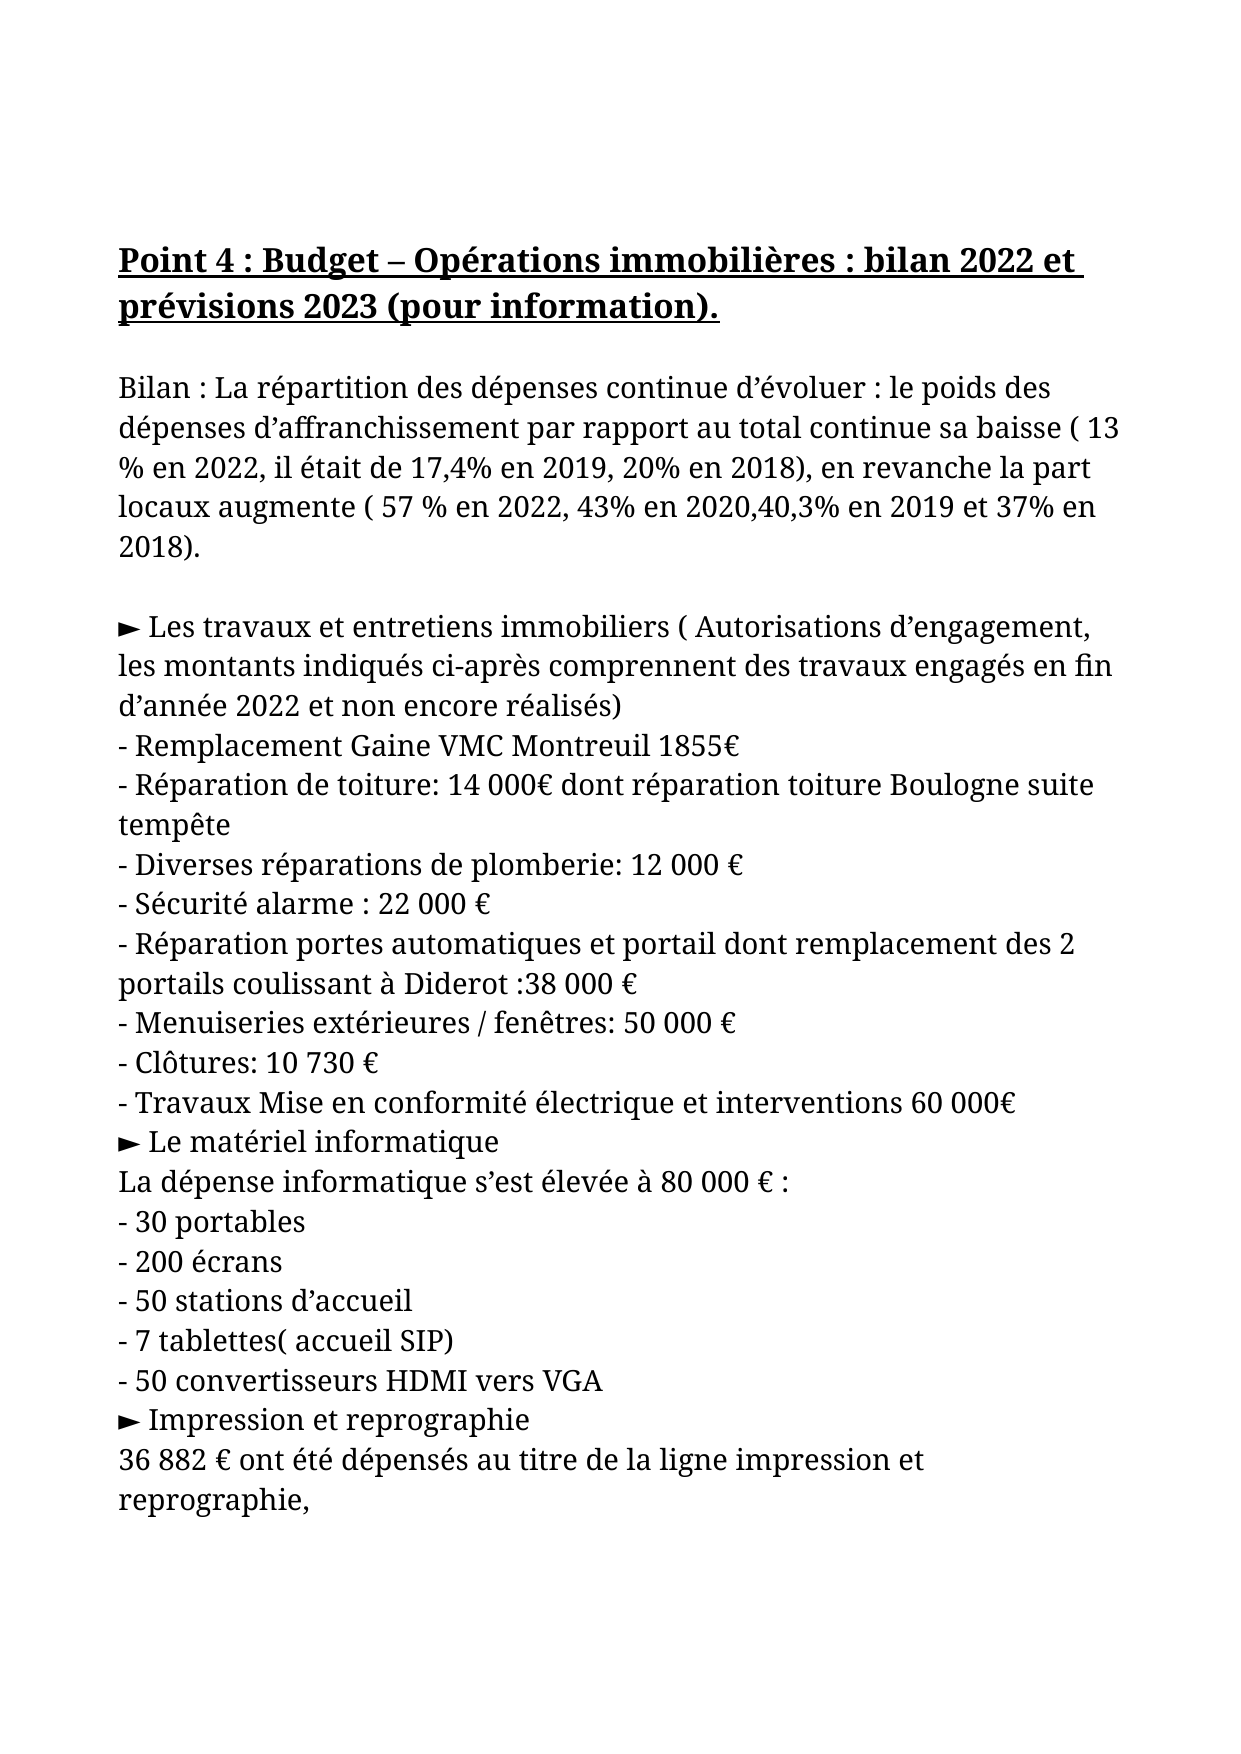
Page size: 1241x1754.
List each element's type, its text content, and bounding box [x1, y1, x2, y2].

text - Réparation de toiture: 14 000€ dont réparation toiture Boulogne suite tempête [118, 764, 1122, 844]
text - 50 stations d’accueil [118, 1281, 1122, 1320]
text Point 4 : Budget – Opérations immobilières : bilan 2022 et prévisions 2023 (pour information). [118, 237, 1122, 328]
text 36 882 € ont été dépensés au titre de la ligne impression et reprographie, [118, 1439, 1122, 1519]
text - 30 portables [118, 1201, 1122, 1241]
text - 7 tablettes( accueil SIP) [118, 1320, 1122, 1360]
text La dépense informatique s’est élevée à 80 000 € : [118, 1161, 1122, 1201]
text - Travaux Mise en conformité électrique et interventions 60 000€ [118, 1082, 1122, 1122]
text - Remplacement Gaine VMC Montreuil 1855€ [118, 725, 1122, 764]
text - Réparation portes automatiques et portail dont remplacement des 2 portails coulissant à Diderot :38 000 € [118, 923, 1122, 1003]
text - Sécurité alarme : 22 000 € [118, 884, 1122, 923]
text ► Les travaux et entretiens immobiliers ( Autorisations d’engagement, les montants indiqués ci-après comprennent des travaux engagés en fin d’année 2022 et non encore réalisés) [118, 606, 1122, 725]
text - Diverses réparations de plomberie: 12 000 € [118, 844, 1122, 884]
text - 200 écrans [118, 1241, 1122, 1281]
text - Clôtures: 10 730 € [118, 1042, 1122, 1082]
text ► Le matériel informatique [118, 1122, 1122, 1161]
text Bilan : La répartition des dépenses continue d’évoluer : le poids des dépenses d’affranchissement par rapport au total continue sa baisse ( 13 % en 2022, il était de 17,4% en 2019, 20% en 2018), en revanche la part locaux augmente ( 57 % en 2022, 43% en 2020,40,3% en 2019 et 37% en 2018). [118, 368, 1122, 566]
text - 50 convertisseurs HDMI vers VGA [118, 1360, 1122, 1399]
text - Menuiseries extérieures / fenêtres: 50 000 € [118, 1003, 1122, 1042]
text ► Impression et reprographie [118, 1399, 1122, 1439]
